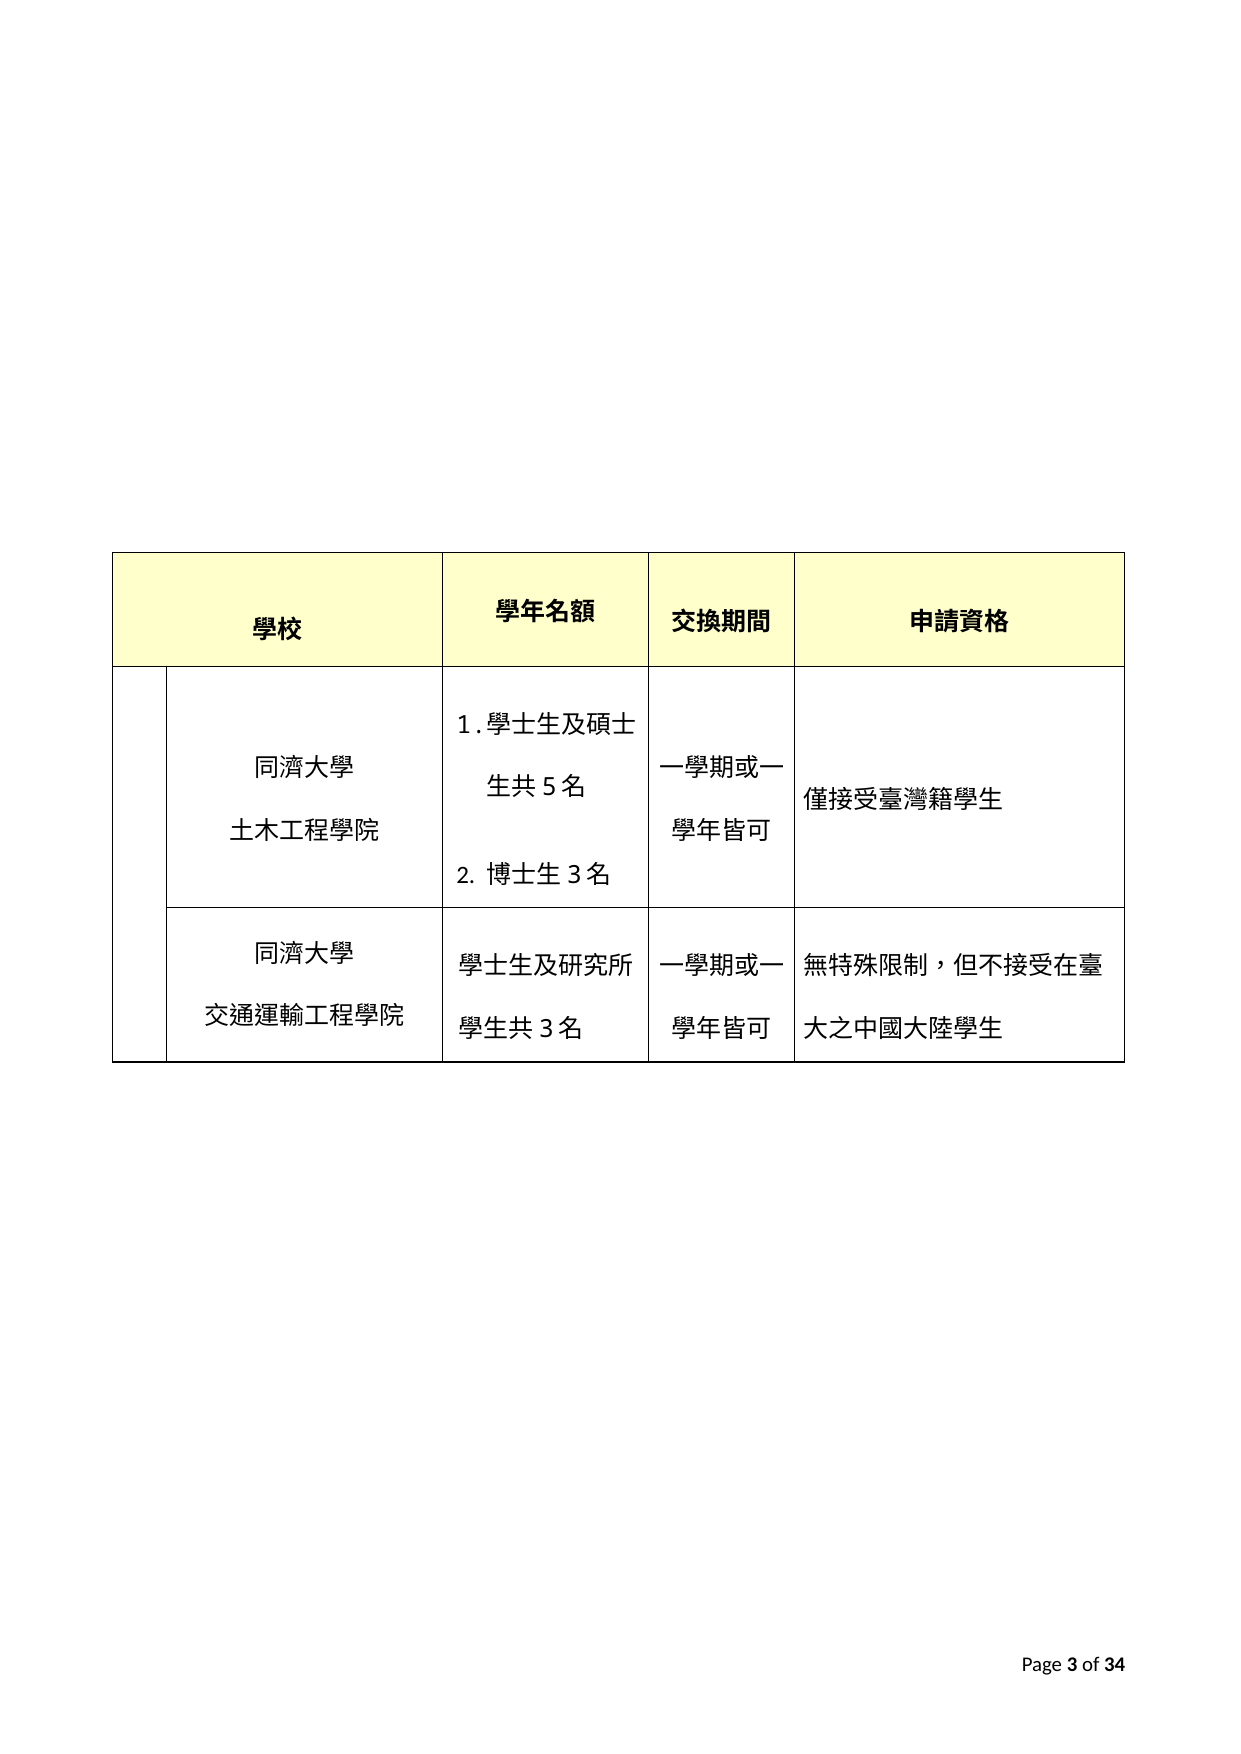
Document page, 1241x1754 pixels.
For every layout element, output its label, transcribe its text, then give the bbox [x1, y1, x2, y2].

table_cell 一學期或一學年皆可 [649, 908, 794, 1061]
table_header 申請資格 [795, 553, 1124, 666]
table_cell 同濟大學 交通運輸工程學院 [167, 908, 442, 1061]
table_cell 同濟大學 土木工程學院 [167, 667, 442, 907]
table_header 學校 [113, 553, 442, 666]
table_header 交換期間 [649, 553, 794, 666]
table_cell [113, 667, 166, 1061]
table_header 學年名額 [443, 553, 648, 666]
table_cell 無特殊限制，但不接受在臺大之中國大陸學生 [795, 908, 1124, 1061]
table_cell 僅接受臺灣籍學生 [795, 667, 1124, 907]
table_cell 一學期或一學年皆可 [649, 667, 794, 907]
table_cell 學士生及研究所 學生共3名 [443, 908, 648, 1061]
table_cell 學士生及碩士生共5名 博士生3名 [443, 667, 648, 907]
